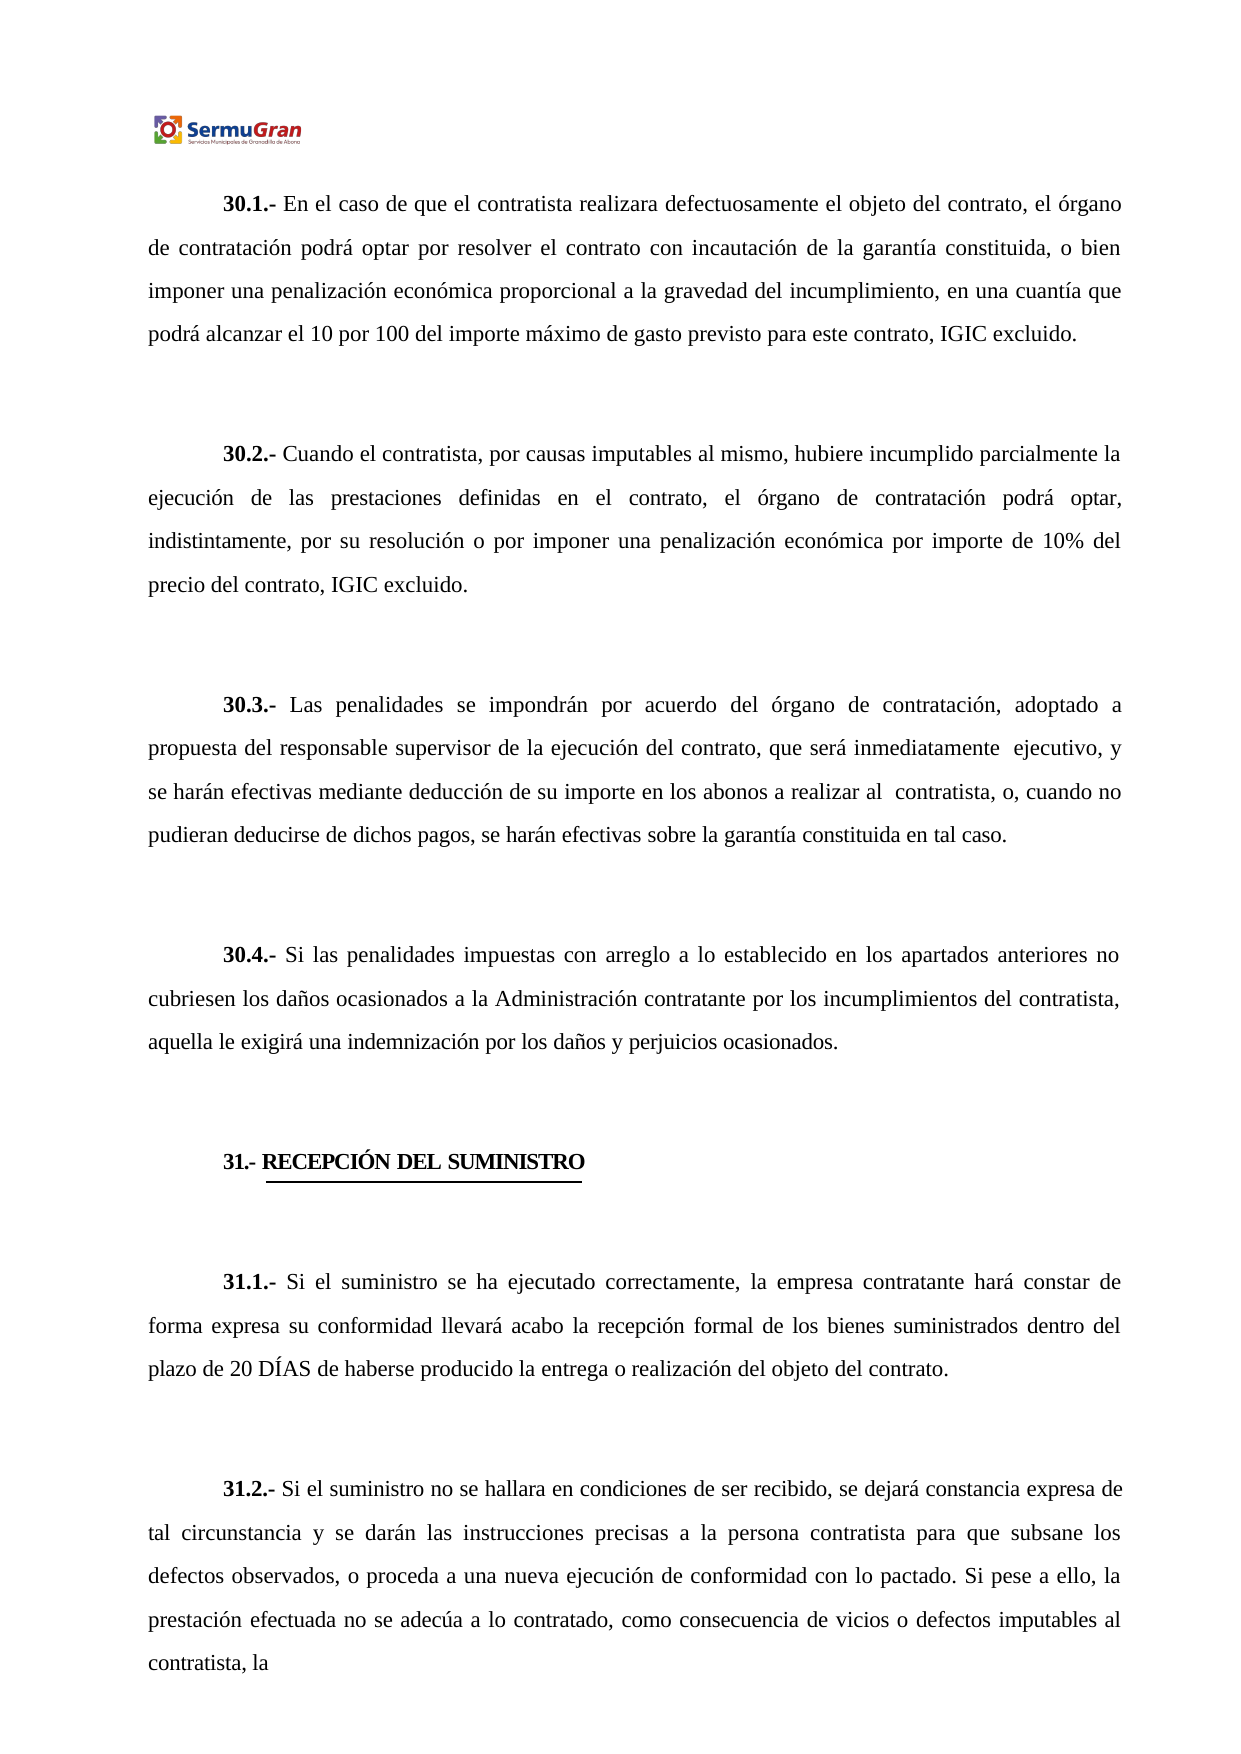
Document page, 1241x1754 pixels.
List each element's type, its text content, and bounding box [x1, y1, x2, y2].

text 30.4.- Si las penalidades impuestas con arreglo a lo establecido en los apartados anteriores no cubriesen los daños ocasionados a la Administración contratante por los incumplimientos del contratista, aquella le exigirá una indemnización por los daños y perjuicios ocasionados. [148, 941, 1122, 1054]
text 30.3.- Las penalidades se impondrán por acuerdo del órgano de contratación, adoptado a propuesta del responsable supervisor de la ejecución del contrato, que será inmediatamente ejecutivo, y se harán efectivas mediante deducción de su importe en los abonos a realizar al contratista, o, cuando no pudieran deducirse de dichos pagos, se harán efectivas sobre la garantía constituida en tal caso. [148, 691, 1122, 847]
text 30.1.- En el caso de que el contratista realizara defectuosamente el objeto del contrato, el órgano de contratación podrá optar por resolver el contrato con incautación de la garantía constituida, o bien imponer una penalización económica proporcional a la gravedad del incumplimiento, en una cuantía que podrá alcanzar el 10 por 100 del importe máximo de gasto previsto para este contrato, IGIC excluido. [148, 190, 1123, 347]
subtitle 31.- RECEPCIÓN DEL SUMINISTRO [223, 1148, 1211, 1174]
text 30.2.- Cuando el contratista, por causas imputables al mismo, hubiere incumplido parcialmente la ejecución de las prestaciones definidas en el contrato, el órgano de contratación podrá optar, indistintamente, por su resolución o por imponer una penalización económica por importe de 10% del precio del contrato, IGIC excluido. [148, 441, 1122, 597]
text 31.2.- Si el suministro no se hallara en condiciones de ser recibido, se dejará constancia expresa de tal circunstancia y se darán las instrucciones precisas a la persona contratista para que subsane los defectos observados, o proceda a una nueva ejecución de conformidad con lo pactado. Si pese a ello, la prestación efectuada no se adecúa a lo contratado, como consecuencia de vicios o defectos imputables al contratista, la [148, 1475, 1123, 1676]
picture [147, 113, 307, 147]
text 31.1.- Si el suministro se ha ejecutado correctamente, la empresa contratante hará constar de forma expresa su conformidad llevará acabo la recepción formal de los bienes suministrados dentro del plazo de 20 DÍAS de haberse producido la entrega o realización del objeto del contrato. [148, 1268, 1121, 1382]
